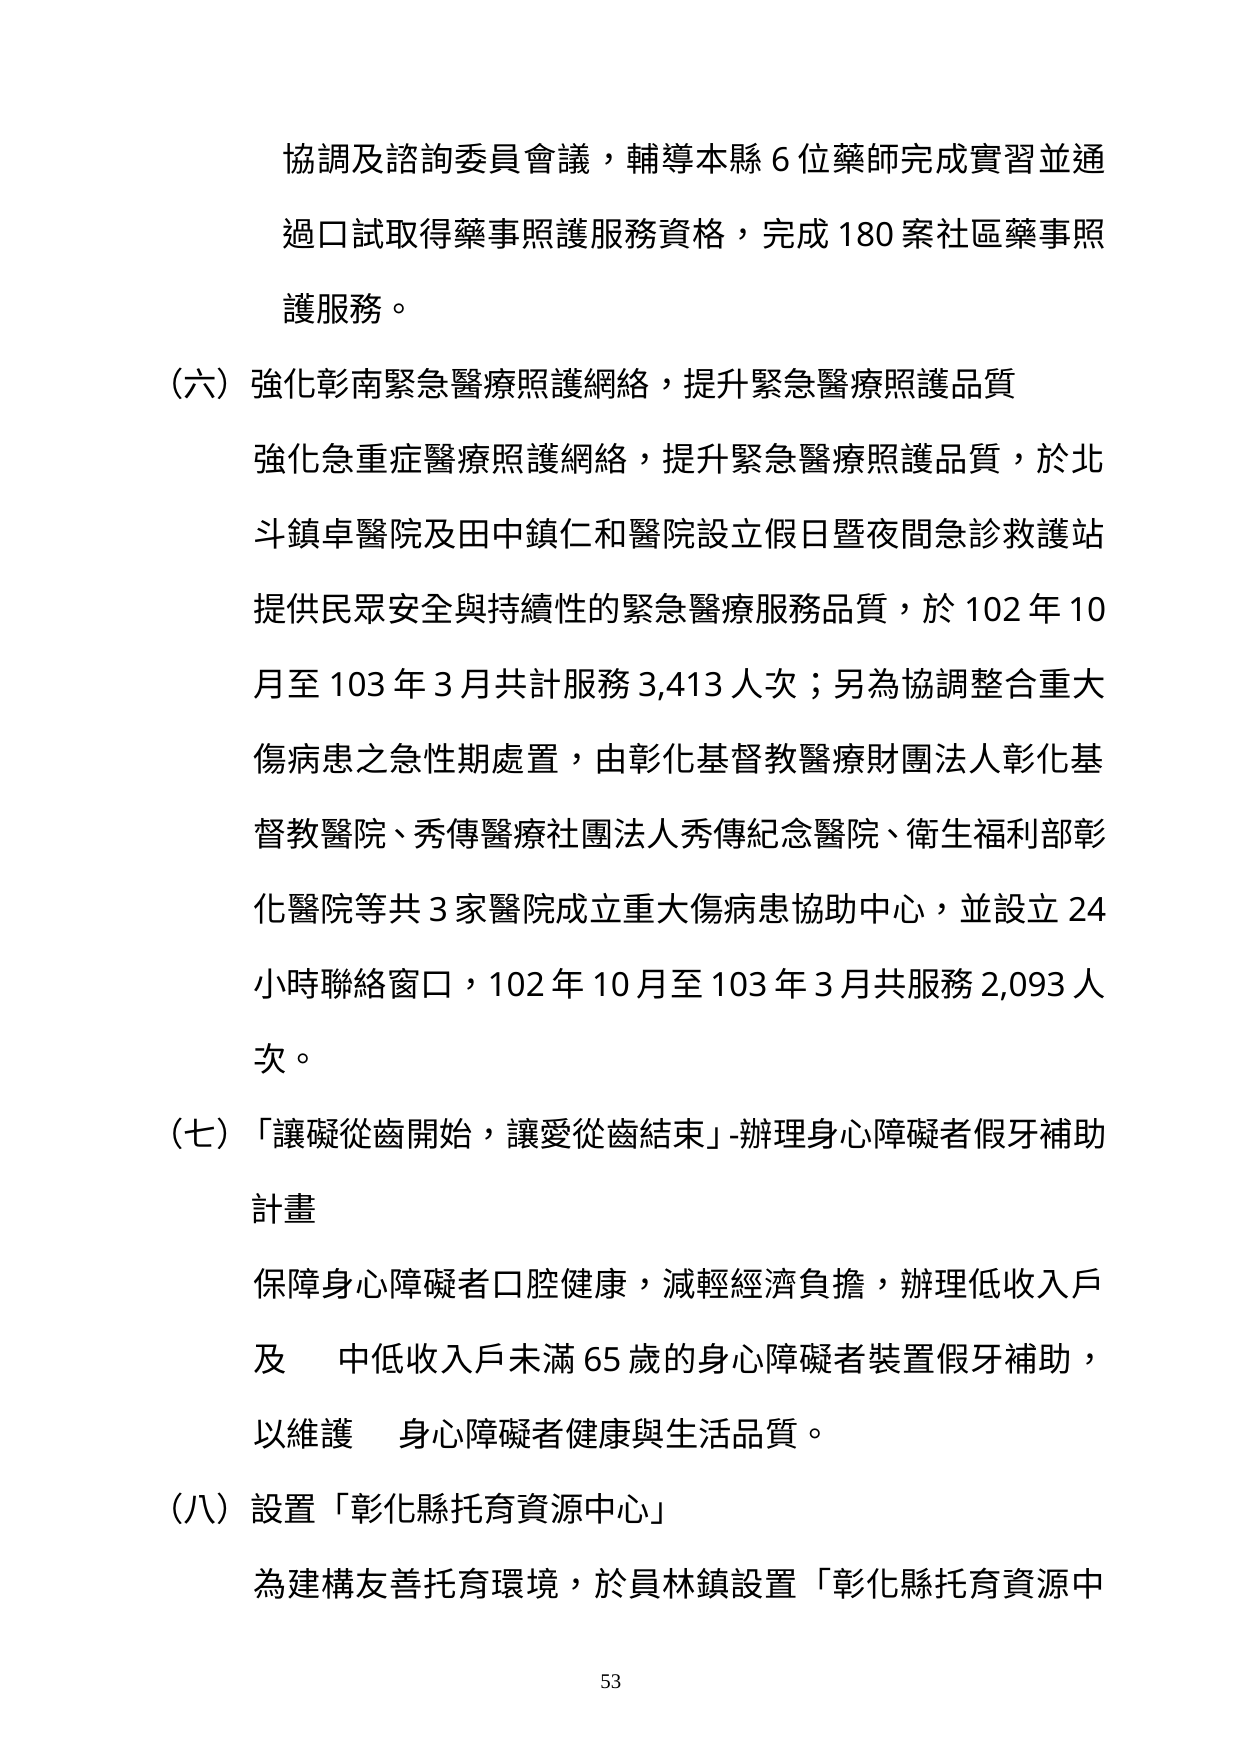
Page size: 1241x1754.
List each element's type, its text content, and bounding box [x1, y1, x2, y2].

text 保障身心障礙者口腔健康，減輕經濟負擔，辦理低收入戶及 中低收入戶未滿65歲的身心障礙者裝置假牙補助，以維護 身心障礙者健康與生活品質。 [253, 1245, 1106, 1470]
text （六）強化彰南緊急醫療照護網絡，提升緊急醫療照護品質 [150, 345, 1106, 420]
text 強化急重症醫療照護網絡，提升緊急醫療照護品質，於北斗鎮卓醫院及田中鎮仁和醫院設立假日暨夜間急診救護站，提供民眾安全與持續性的緊急醫療服務品質，於102年10月至103年3月共計服務3,413人次；另為協調整合重大傷病患之急性期處置，由彰化基督教醫療財團法人彰化基督教醫院、秀傳醫療社團法人秀傳紀念醫院、衛生福利部彰化醫院等共3家醫院成立重大傷病患協助中心，並設立24小時聯絡窗口，102年10月至103年3月共服務2,093人次。 [253, 420, 1106, 1095]
text （七）「讓礙從齒開始，讓愛從齒結束」-辦理身心障礙者假牙補助計畫 [150, 1095, 1106, 1245]
text （八）設置「彰化縣托育資源中心」 [150, 1470, 1106, 1545]
text 102年10月至103年3月稽核醫療院所管制藥品正確申報，稽核206家數，違反管制藥品管理條例予以行政裁處7家。另自行監錄違規藥物、化粧品廣告共96件移送他縣市處辦。外縣市移辦涉違規藥物、化粧品廣告共48件，均已依法予以行政裁處。不法藥物、化粧品查核工作，查獲不法藥物10件，移送檢警單位偵辦。自行查獲藥物、化粧品標示違規案件共118件，均依法予以行政裁處或移他縣市處辦。為保障民眾安全用藥環境，102年10月至103年3月辦理正確用藥與藥物濫用防制宣導專題講座8場次。結合縣內7大醫院及社區藥局藥事專家代表成立「社區藥事照護諮詢委員會」，定期召開社區藥事照護協調及諮詢委員會議，輔導本縣6位藥師完成實習並通過口試取得藥事照護服務資格，完成180案社區藥事照護服務。 [282, 120, 1106, 345]
text 為建構友善托育環境，於員林鎮設置「彰化縣托育資源中 [253, 1545, 1106, 1620]
